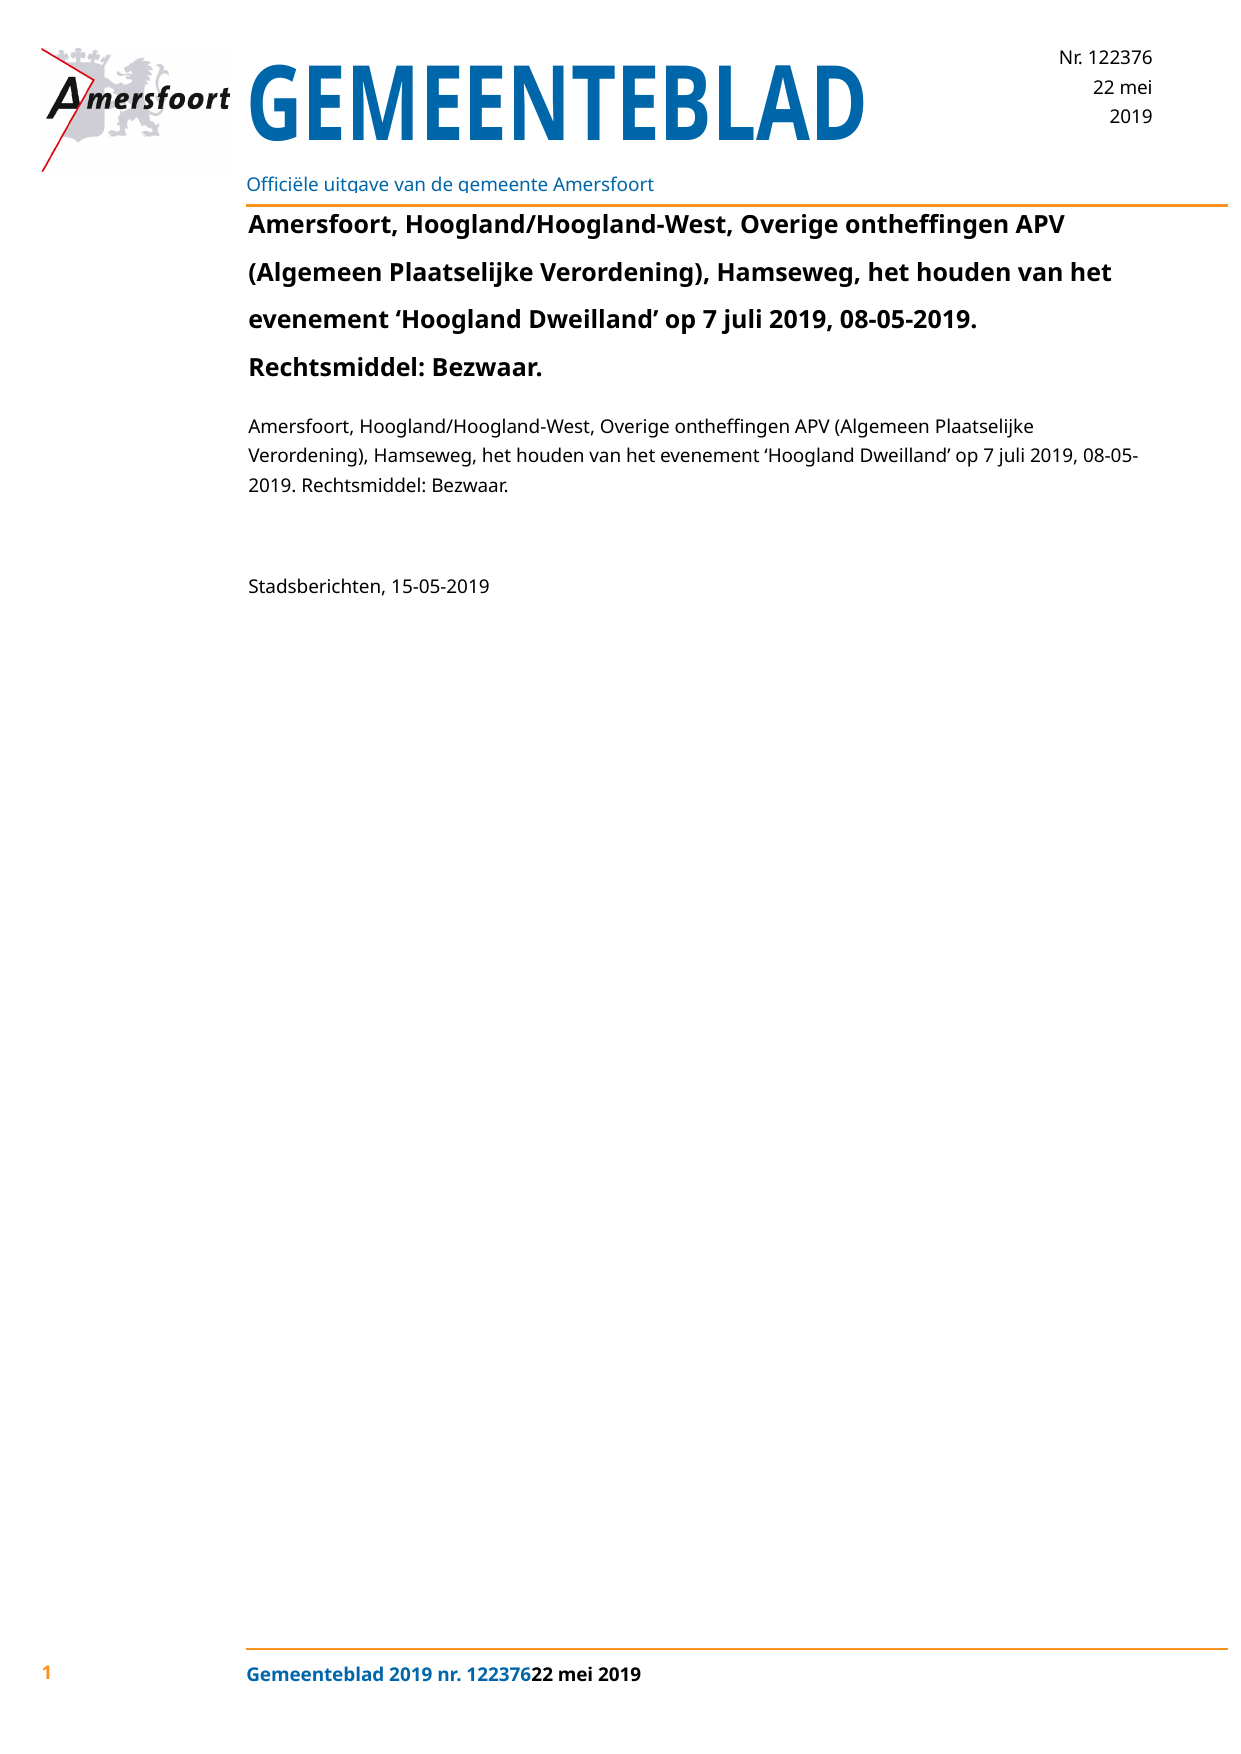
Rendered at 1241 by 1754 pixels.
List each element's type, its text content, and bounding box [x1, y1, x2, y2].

picture [41, 47, 231, 172]
text Amersfoort, Hoogland/Hoogland-West, Overige ontheffingen APV (Algemeen Plaatselijke Verordening), Hamseweg, het houden van het evenement ‘Hoogland Dweilland’ op 7 juli 2019, 08-05-2019. Rechtsmiddel: Bezwaar. [248, 413, 1152, 498]
text Amersfoort, Hoogland/Hoogland-West, Overige ontheffingen APV (Algemeen Plaatselijke Verordening), Hamseweg, het houden van het evenement ‘Hoogland Dweilland’ op 7 juli 2019, 08-05-2019. Rechtsmiddel: Bezwaar. [248, 207, 1152, 384]
text Stadsberichten, 15-05-2019 [248, 573, 1152, 599]
